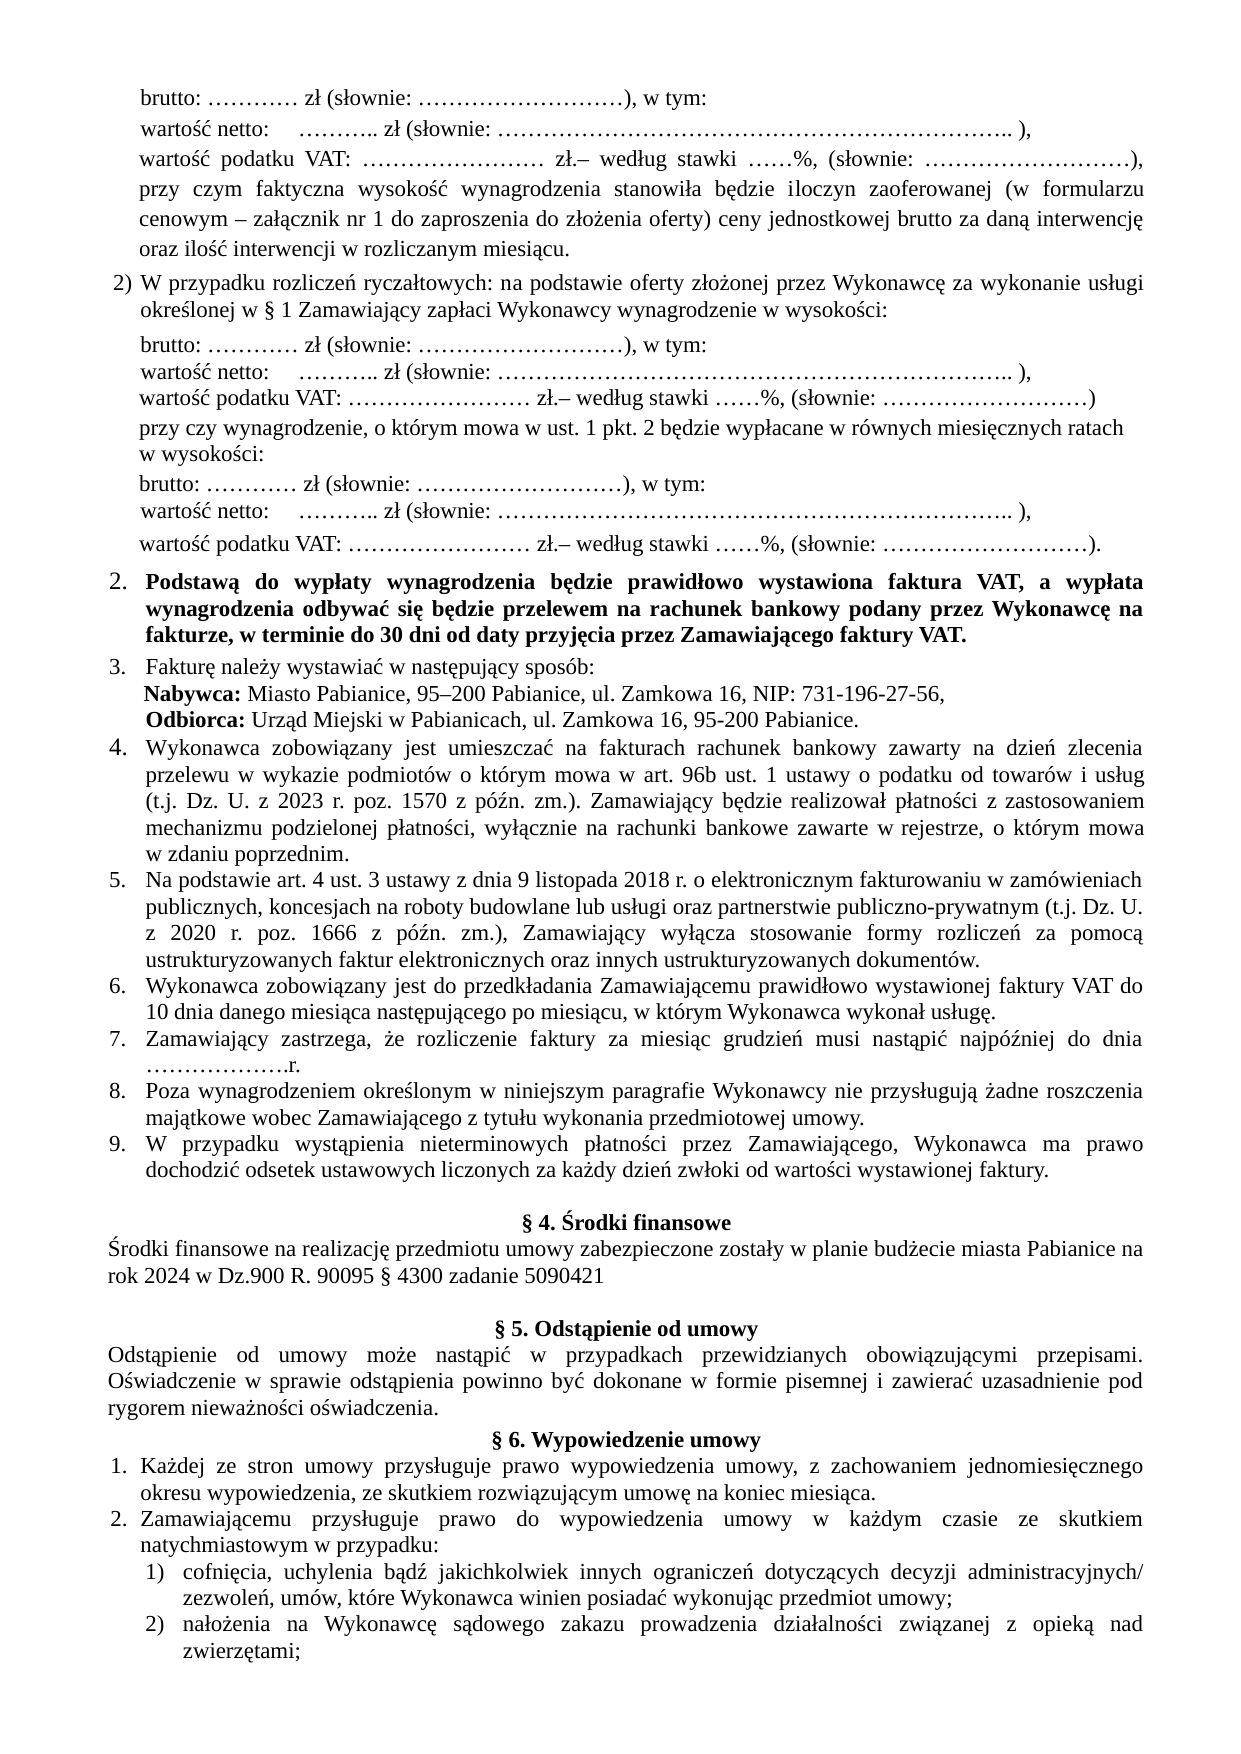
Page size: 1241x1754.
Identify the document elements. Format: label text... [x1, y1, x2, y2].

text wartość netto: ……….. zł (słownie: ………………………………………………………….. ), [108, 497, 1145, 523]
text brutto: ………… zł (słownie: ………………………), w tym: [111, 331, 1145, 358]
text Odbiorca: Urząd Miejski w Pabianicach, ul. Zamkowa 16, 95-200 Pabianice. [109, 706, 1145, 732]
list Na podstawie art. 4 ust. 3 ustawy z dnia 9 listopada 2018 r. o elektronicznym fakturowaniu w zamówieniach publicznych, koncesjach na roboty budowlane lub usługi oraz partnerstwie publiczno-prywatnym (t.j. Dz. U. z 2020 r. poz. 1666 z późn. zm.), Zamawiający wyłącza stosowanie formy rozliczeń za pomocą ustrukturyzowanych faktur elektronicznych oraz innych ustrukturyzowanych dokumentów. [109, 867, 1145, 972]
text przy czy wynagrodzenie, o którym mowa w ust. 1 pkt. 2 będzie wypłacane w równych miesięcznych ratach w wysokości: [108, 414, 1145, 467]
list Fakturę należy wystawiać w następujący sposób: [109, 653, 1145, 680]
list Podstawą do wypłaty wynagrodzenia będzie prawidłowo wystawiona faktura VAT, a wypłata wynagrodzenia odbywać się będzie przelewem na rachunek bankowy podany przez Wykonawcę na fakturze, w terminie do 30 dni od daty przyjęcia przez Zamawiającego faktury VAT. [109, 566, 1145, 647]
list Wykonawca zobowiązany jest umieszczać na fakturach rachunek bankowy zawarty na dzień zlecenia przelewu w wykazie podmiotów o którym mowa w art. 96b ust. 1 ustawy o podatku od towarów i usług (t.j. Dz. U. z 2023 r. poz. 1570 z późn. zm.). Zamawiający będzie realizował płatności z zastosowaniem mechanizmu podzielonej płatności, wyłącznie na rachunki bankowe zawarte w rejestrze, o którym mowa w zdaniu poprzednim. [109, 732, 1145, 867]
text brutto: ………… zł (słownie: ………………………), w tym: [111, 84, 1145, 111]
text wartość podatku VAT: …………………… zł.– według stawki ……%, (słownie: ………………………) [139, 384, 1145, 411]
list Poza wynagrodzeniem określonym w niniejszym paragrafie Wykonawcy nie przysługują żadne roszczenia majątkowe wobec Zamawiającego z tytułu wykonania przedmiotowej umowy. [109, 1077, 1145, 1130]
text § 5. Odstąpienie od umowy [108, 1314, 1145, 1341]
list W przypadku wystąpienia nieterminowych płatności przez Zamawiającego, Wykonawca ma prawo dochodzić odsetek ustawowych liczonych za każdy dzień zwłoki od wartości wystawionej faktury. [109, 1130, 1145, 1183]
text brutto: ………… zł (słownie: ………………………), w tym: [108, 470, 1145, 497]
text Nabywca: Miasto Pabianice, 95–200 Pabianice, ul. Zamkowa 16, NIP: 731-196-27-56, [109, 680, 1145, 706]
text wartość podatku VAT: …………………… zł.– według stawki ……%, (słownie: ………………………), przy czym faktyczna wysokość wynagrodzenia stanowiła będzie iloczyn zaoferowanej (w formularzu cenowym – załącznik nr 1 do zaproszenia do złożenia oferty) ceny jednostkowej brutto za daną interwencję oraz ilość interwencji w rozliczanym miesiącu. [139, 145, 1145, 262]
text § 4. Środki finansowe [108, 1209, 1145, 1236]
list Wykonawca zobowiązany jest do przedkładania Zamawiającemu prawidłowo wystawionej faktury VAT do 10 dnia danego miesiąca następującego po miesiącu, w którym Wykonawca wykonał usługę. [109, 972, 1145, 1025]
text wartość podatku VAT: …………………… zł.– według stawki ……%, (słownie: ………………………). [108, 530, 1145, 556]
list cofnięcia, uchylenia bądź jakichkolwiek innych ograniczeń dotyczących decyzji administracyjnych/ zezwoleń, umów, które Wykonawca winien posiadać wykonując przedmiot umowy; [145, 1558, 1145, 1610]
text wartość netto: ……….. zł (słownie: ………………………………………………………….. ), [108, 358, 1145, 384]
list W przypadku rozliczeń ryczałtowych: na podstawie oferty złożonej przez Wykonawcę za wykonanie usługi określonej w § 1 Zamawiający zapłaci Wykonawcy wynagrodzenie w wysokości: [113, 269, 1145, 322]
list nałożenia na Wykonawcę sądowego zakazu prowadzenia działalności związanej z opieką nad zwierzętami; [145, 1610, 1145, 1663]
text Środki finansowe na realizację przedmiotu umowy zabezpieczone zostały w planie budżecie miasta Pabianice na rok 2024 w Dz.900 R. 90095 § 4300 zadanie 5090421 [108, 1236, 1145, 1288]
list Zamawiającemu przysługuje prawo do wypowiedzenia umowy w każdym czasie ze skutkiem natychmiastowym w przypadku: [110, 1505, 1145, 1558]
list Zamawiający zastrzega, że rozliczenie faktury za miesiąc grudzień musi nastąpić najpóźniej do dnia ……………….r. [109, 1025, 1145, 1077]
text wartość netto: ……….. zł (słownie: ………………………………………………………….. ), [108, 115, 1145, 141]
list Każdej ze stron umowy przysługuje prawo wypowiedzenia umowy, z zachowaniem jednomiesięcznego okresu wypowiedzenia, ze skutkiem rozwiązującym umowę na koniec miesiąca. [110, 1452, 1145, 1505]
text Odstąpienie od umowy może nastąpić w przypadkach przewidzianych obowiązującymi przepisami. Oświadczenie w sprawie odstąpienia powinno być dokonane w formie pisemnej i zawierać uzasadnienie pod rygorem nieważności oświadczenia. [108, 1341, 1145, 1420]
text § 6. Wypowiedzenie umowy [108, 1426, 1145, 1452]
